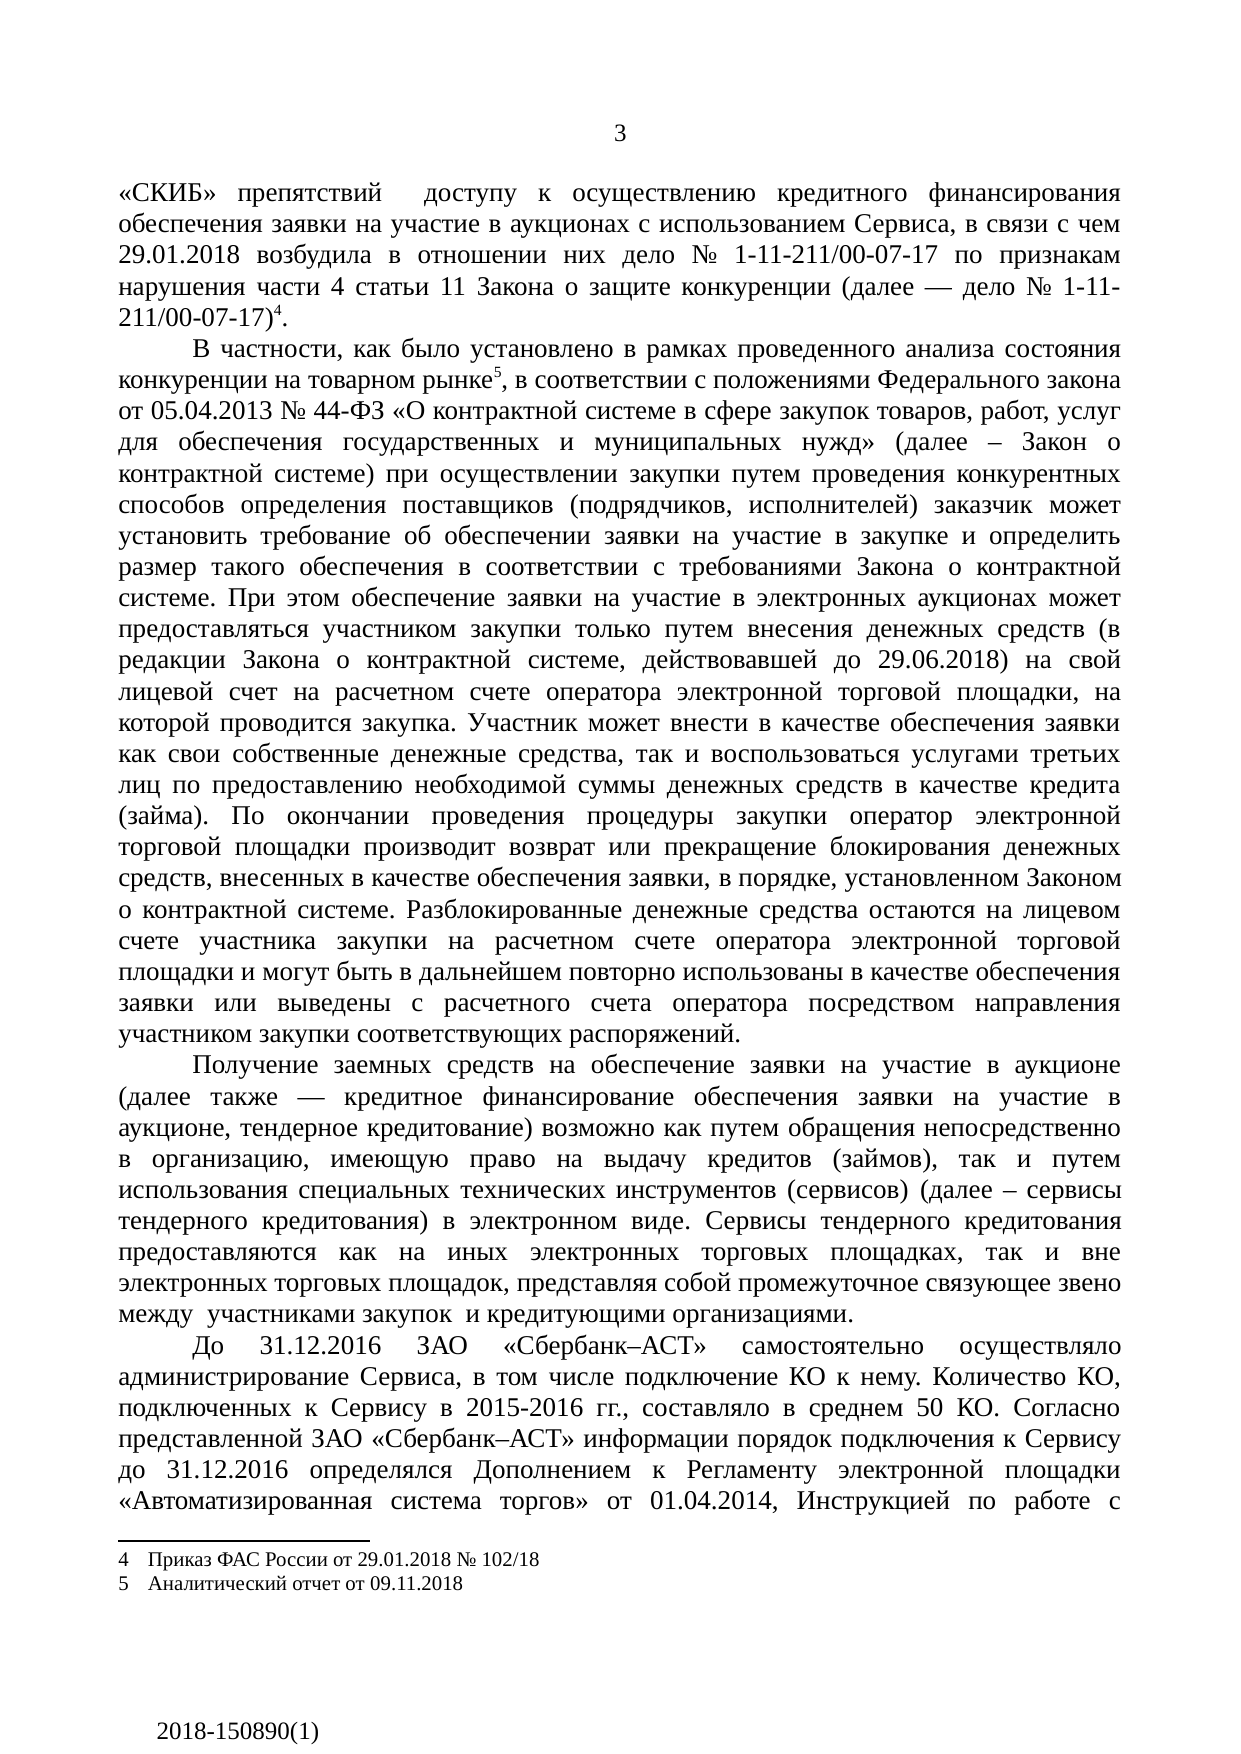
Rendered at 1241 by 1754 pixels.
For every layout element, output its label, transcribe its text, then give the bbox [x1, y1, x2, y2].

text До 31.12.2016 ЗАО «Сбербанк–АСТ» самостоятельно осуществляло администрирование Сервиса, в том числе подключение КО к нему. Количество КО, подключенных к Сервису в 2015-2016 гг., составляло в среднем 50 КО. Согласно представленной ЗАО «Сбербанк–АСТ» информации порядок подключения к Сервису до 31.12.2016 определялся Дополнением к Регламенту электронной площадки «Автоматизированная система торгов» от 01.04.2014, Инструкцией по работе с [118, 1329, 1122, 1516]
text Получение заемных средств на обеспечение заявки на участие в аукционе (далее также — кредитное финансирование обеспечения заявки на участие в аукционе, тендерное кредитование) возможно как путем обращения непосредственно в организацию, имеющую право на выдачу кредитов (займов), так и путем использования специальных технических инструментов (сервисов) (далее – сервисы тендерного кредитования) в электронном виде. Сервисы тендерного кредитования предоставляются как на иных электронных торговых площадках, так и вне электронных торговых площадок, представляя собой промежуточное связующее звено между участниками закупок и кредитующими организациями. [118, 1048, 1122, 1329]
text Аналитический отчет от 09.11.2018 [118, 1571, 1122, 1595]
text Приказ ФАС России от 29.01.2018 № 102/18 [118, 1547, 1122, 1571]
text «СКИБ» препятствий доступу к осуществлению кредитного финансирования обеспечения заявки на участие в аукционах с использованием Сервиса, в связи с чем 29.01.2018 возбудила в отношении них дело № 1-11-211/00-07-17 по признакам нарушения части 4 статьи 11 Закона о защите конкуренции (далее — дело № 1-11-211/00-07-17). [118, 176, 1122, 332]
text В частности, как было установлено в рамках проведенного анализа состояния конкуренции на товарном рынке, в соответствии с положениями Федерального закона от 05.04.2013 № 44-ФЗ «О контрактной системе в сфере закупок товаров, работ, услуг для обеспечения государственных и муниципальных нужд» (далее – Закон о контрактной системе) при осуществлении закупки путем проведения конкурентных способов определения поставщиков (подрядчиков, исполнителей) заказчик может установить требование об обеспечении заявки на участие в закупке и определить размер такого обеспечения в соответствии с требованиями Закона о контрактной системе. При этом обеспечение заявки на участие в электронных аукционах может предоставляться участником закупки только путем внесения денежных средств (в редакции Закона о контрактной системе, действовавшей до 29.06.2018) на свой лицевой счет на расчетном счете оператора электронной торговой площадки, на которой проводится закупка. Участник может внести в качестве обеспечения заявки как свои собственные денежные средства, так и воспользоваться услугами третьих лиц по предоставлению необходимой суммы денежных средств в качестве кредита (займа). По окончании проведения процедуры закупки оператор электронной торговой площадки производит возврат или прекращение блокирования денежных средств, внесенных в качестве обеспечения заявки, в порядке, установленном Законом о контрактной системе. Разблокированные денежные средства остаются на лицевом счете участника закупки на расчетном счете оператора электронной торговой площадки и могут быть в дальнейшем повторно использованы в качестве обеспечения заявки или выведены с расчетного счета оператора посредством направления участником закупки соответствующих распоряжений. [118, 332, 1122, 1048]
